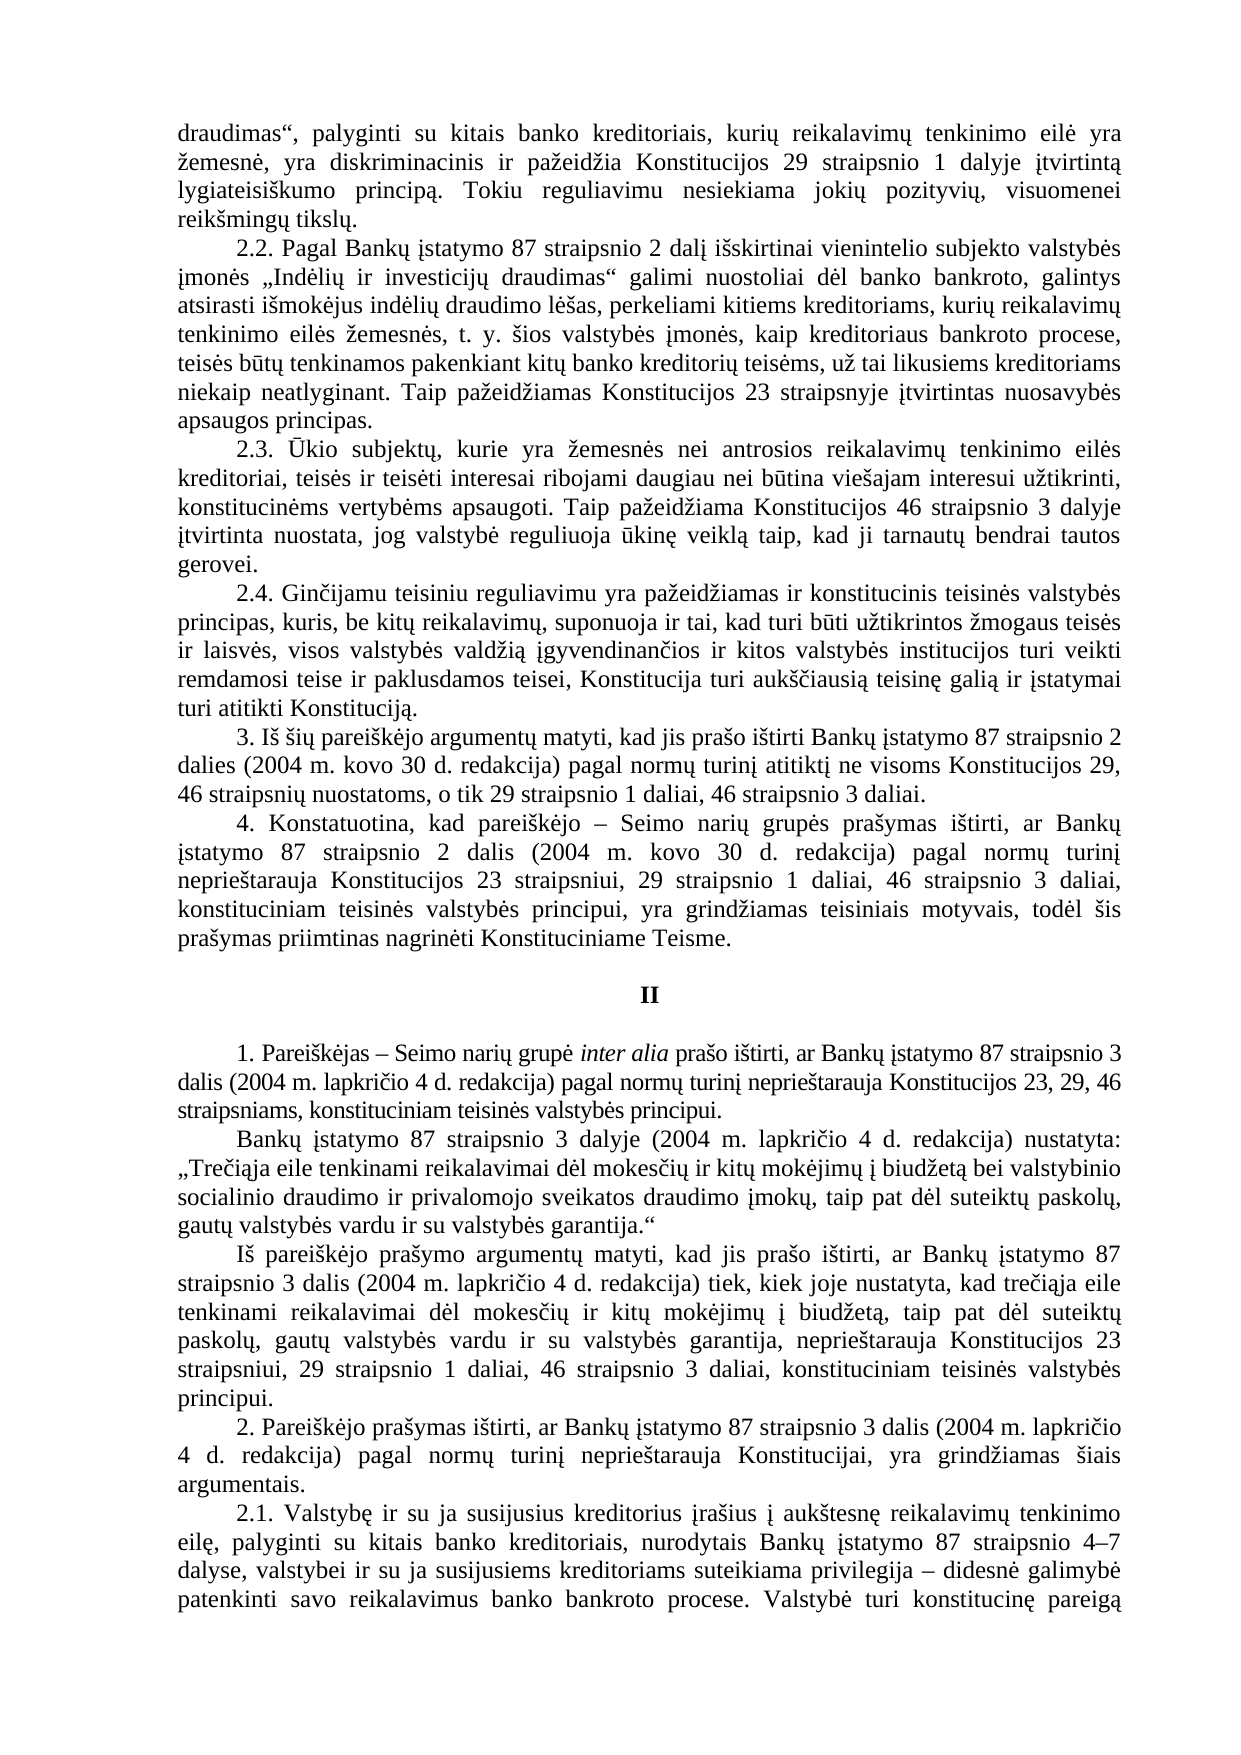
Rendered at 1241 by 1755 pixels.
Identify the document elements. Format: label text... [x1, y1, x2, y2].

text 1. Pareiškėjas – Seimo narių grupė inter alia prašo ištirti, ar Bankų įstatymo 87 straipsnio 3 dalis (2004 m. lapkričio 4 d. redakcija) pagal normų turinį neprieštarauja Konstitucijos 23, 29, 46 straipsniams, konstituciniam teisinės valstybės principui. [177, 1038, 1122, 1124]
text 2.2. Pagal Bankų įstatymo 87 straipsnio 2 dalį išskirtinai vienintelio subjekto valstybės įmonės „Indėlių ir investicijų draudimas“ galimi nuostoliai dėl banko bankroto, galintys atsirasti išmokėjus indėlių draudimo lėšas, perkeliami kitiems kreditoriams, kurių reikalavimų tenkinimo eilės žemesnės, t. y. šios valstybės įmonės, kaip kreditoriaus bankroto procese, teisės būtų tenkinamos pakenkiant kitų banko kreditorių teisėms, už tai likusiems kreditoriams niekaip neatlyginant. Taip pažeidžiamas Konstitucijos 23 straipsnyje įtvirtintas nuosavybės apsaugos principas. [177, 233, 1122, 434]
text Bankų įstatymo 87 straipsnio 3 dalyje (2004 m. lapkričio 4 d. redakcija) nustatyta: „Trečiąja eile tenkinami reikalavimai dėl mokesčių ir kitų mokėjimų į biudžetą bei valstybinio socialinio draudimo ir privalomojo sveikatos draudimo įmokų, taip pat dėl suteiktų paskolų, gautų valstybės vardu ir su valstybės garantija.“ [177, 1124, 1122, 1239]
text 3. Iš šių pareiškėjo argumentų matyti, kad jis prašo ištirti Bankų įstatymo 87 straipsnio 2 dalies (2004 m. kovo 30 d. redakcija) pagal normų turinį atitiktį ne visoms Konstitucijos 29, 46 straipsnių nuostatoms, o tik 29 straipsnio 1 daliai, 46 straipsnio 3 daliai. [177, 722, 1122, 808]
text 2.4. Ginčijamu teisiniu reguliavimu yra pažeidžiamas ir konstitucinis teisinės valstybės principas, kuris, be kitų reikalavimų, suponuoja ir tai, kad turi būti užtikrintos žmogaus teisės ir laisvės, visos valstybės valdžią įgyvendinančios ir kitos valstybės institucijos turi veikti remdamosi teise ir paklusdamos teisei, Konstitucija turi aukščiausią teisinę galią ir įstatymai turi atitikti Konstituciją. [177, 578, 1122, 722]
text 4. Konstatuotina, kad pareiškėjo – Seimo narių grupės prašymas ištirti, ar Bankų įstatymo 87 straipsnio 2 dalis (2004 m. kovo 30 d. redakcija) pagal normų turinį neprieštarauja Konstitucijos 23 straipsniui, 29 straipsnio 1 daliai, 46 straipsnio 3 daliai, konstituciniam teisinės valstybės principui, yra grindžiamas teisiniais motyvais, todėl šis prašymas priimtinas nagrinėti Konstituciniame Teisme. [177, 808, 1122, 952]
text 2. Pareiškėjo prašymas ištirti, ar Bankų įstatymo 87 straipsnio 3 dalis (2004 m. lapkričio 4 d. redakcija) pagal normų turinį neprieštarauja Konstitucijai, yra grindžiamas šiais argumentais. [177, 1412, 1122, 1498]
text Iš pareiškėjo prašymo argumentų matyti, kad jis prašo ištirti, ar Bankų įstatymo 87 straipsnio 3 dalis (2004 m. lapkričio 4 d. redakcija) tiek, kiek joje nustatyta, kad trečiąja eile tenkinami reikalavimai dėl mokesčių ir kitų mokėjimų į biudžetą, taip pat dėl suteiktų paskolų, gautų valstybės vardu ir su valstybės garantija, neprieštarauja Konstitucijos 23 straipsniui, 29 straipsnio 1 daliai, 46 straipsnio 3 daliai, konstituciniam teisinės valstybės principui. [177, 1239, 1122, 1412]
text 2.3. Ūkio subjektų, kurie yra žemesnės nei antrosios reikalavimų tenkinimo eilės kreditoriai, teisės ir teisėti interesai ribojami daugiau nei būtina viešajam interesui užtikrinti, konstitucinėms vertybėms apsaugoti. Taip pažeidžiama Konstitucijos 46 straipsnio 3 dalyje įtvirtinta nuostata, jog valstybė reguliuoja ūkinę veiklą taip, kad ji tarnautų bendrai tautos gerovei. [177, 434, 1122, 578]
text draudimas“, palyginti su kitais banko kreditoriais, kurių reikalavimų tenkinimo eilė yra žemesnė, yra diskriminacinis ir pažeidžia Konstitucijos 29 straipsnio 1 dalyje įtvirtintą lygiateisiškumo principą. Tokiu reguliavimu nesiekiama jokių pozityvių, visuomenei reikšmingų tikslų. [177, 118, 1122, 233]
text II [177, 981, 1122, 1009]
text 2.1. Valstybę ir su ja susijusius kreditorius įrašius į aukštesnę reikalavimų tenkinimo eilę, palyginti su kitais banko kreditoriais, nurodytais Bankų įstatymo 87 straipsnio 4–7 dalyse, valstybei ir su ja susijusiems kreditoriams suteikiama privilegija – didesnė galimybė patenkinti savo reikalavimus banko bankroto procese. Valstybė turi konstitucinę pareigą [177, 1498, 1122, 1613]
